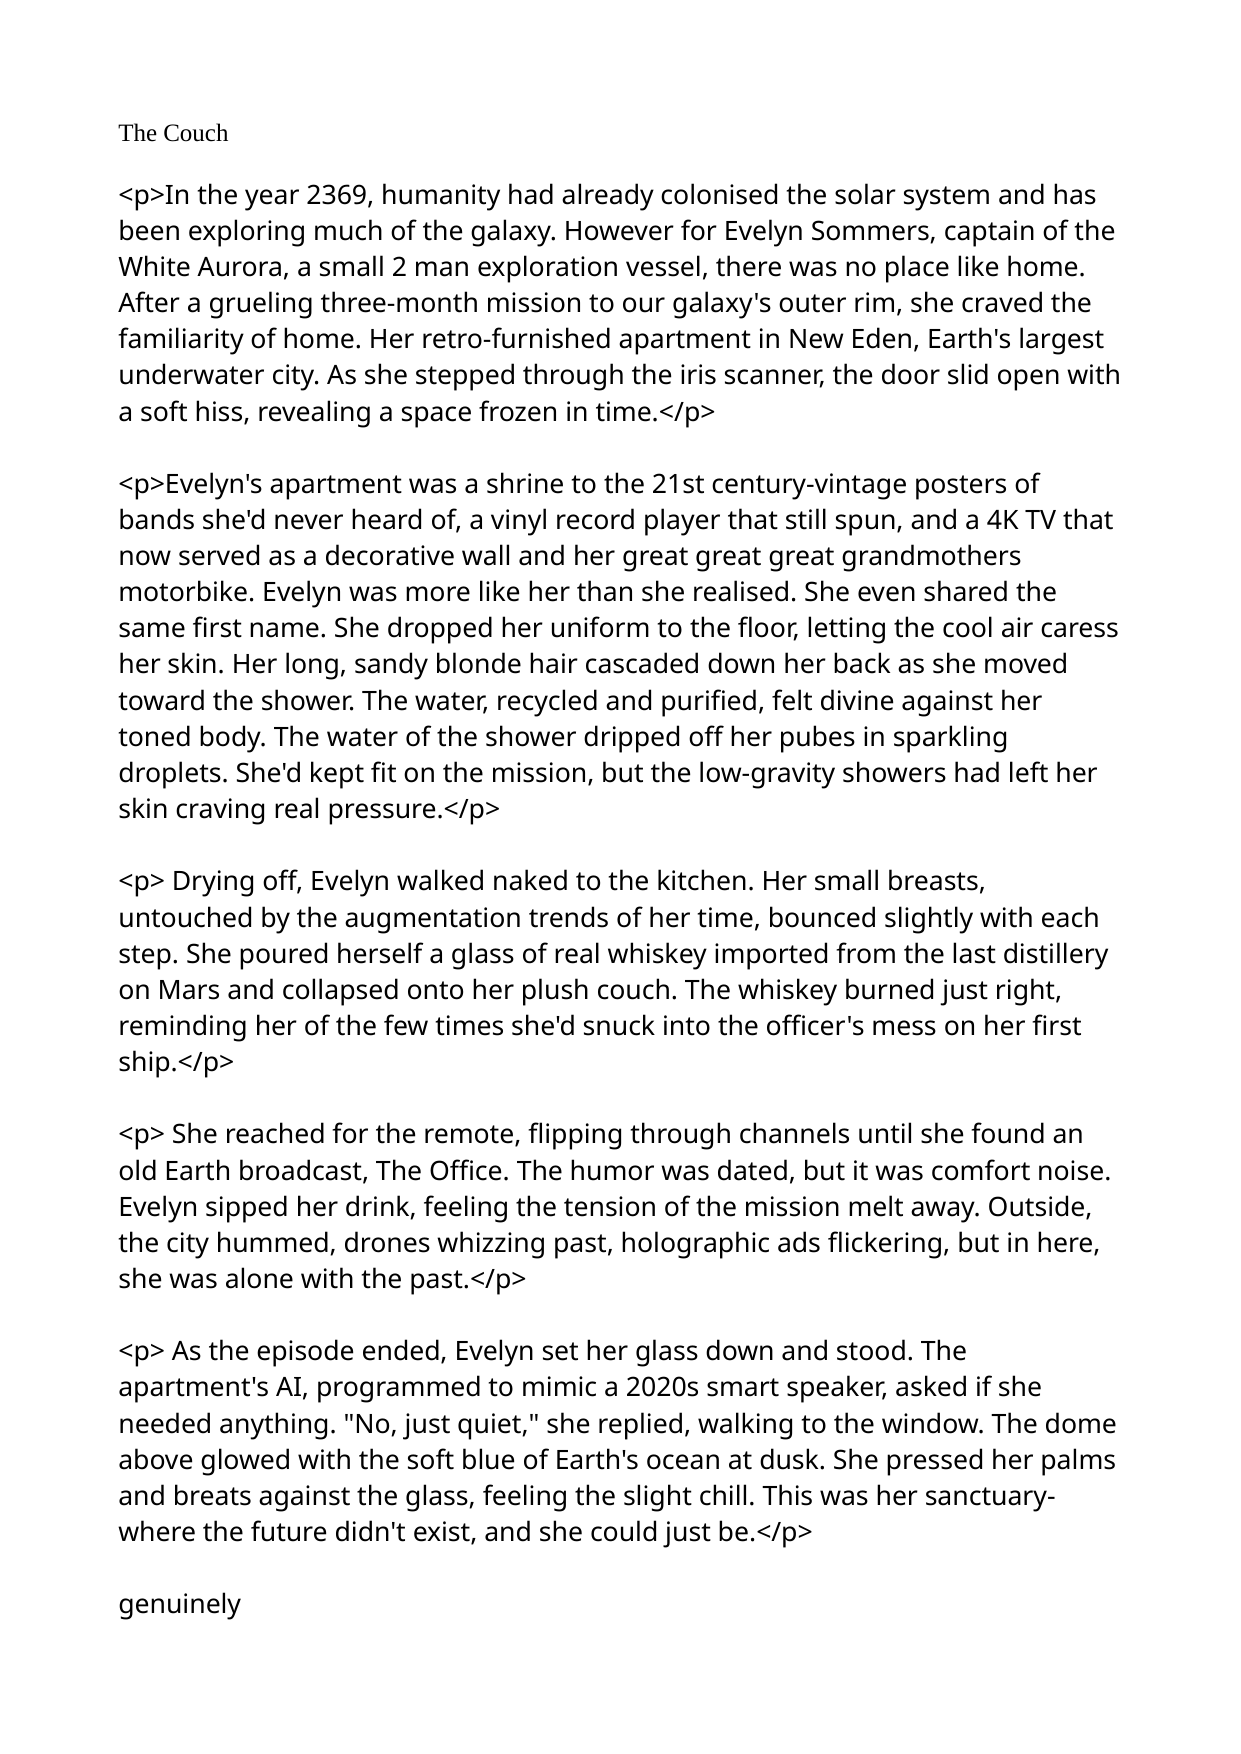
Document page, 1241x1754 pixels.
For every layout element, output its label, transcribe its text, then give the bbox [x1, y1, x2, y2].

text <p>In the year 2369, humanity had already colonised the solar system and has been exploring much of the galaxy. However for Evelyn Sommers, captain of the White Aurora, a small 2 man exploration vessel, there was no place like home. After a grueling three-month mission to our galaxy's outer rim, she craved the familiarity of home. Her retro-furnished apartment in New Eden, Earth's largest underwater city. As she stepped through the iris scanner, the door slid open with a soft hiss, revealing a space frozen in time.</p> [118, 176, 1122, 429]
text <p> Drying off, Evelyn walked naked to the kitchen. Her small breasts, untouched by the augmentation trends of her time, bounced slightly with each step. She poured herself a glass of real whiskey imported from the last distillery on Mars and collapsed onto her plush couch. The whiskey burned just right, reminding her of the few times she'd snuck into the officer's mess on her first ship.</p> [118, 862, 1122, 1079]
text genuinely [118, 1585, 1122, 1621]
text <p> She reached for the remote, flipping through channels until she found an old Earth broadcast, The Office. The humor was dated, but it was comfort noise. Evelyn sipped her drink, feeling the tension of the mission melt away. Outside, the city hummed, drones whizzing past, holographic ads flickering, but in here, she was alone with the past.</p> [118, 1115, 1122, 1296]
text <p>Evelyn's apartment was a shrine to the 21st century-vintage posters of bands she'd never heard of, a vinyl record player that still spun, and a 4K TV that now served as a decorative wall and her great great great grandmothers motorbike. Evelyn was more like her than she realised. She even shared the same first name. She dropped her uniform to the floor, letting the cool air caress her skin. Her long, sandy blonde hair cascaded down her back as she moved toward the shower. The water, recycled and purified, felt divine against her toned body. The water of the shower dripped off her pubes in sparkling droplets. She'd kept fit on the mission, but the low-gravity showers had left her skin craving real pressure.</p> [118, 465, 1122, 826]
text The Couch [118, 118, 1122, 147]
text <p> As the episode ended, Evelyn set her glass down and stood. The apartment's AI, programmed to mimic a 2020s smart speaker, asked if she needed anything. "No, just quiet," she replied, walking to the window. The dome above glowed with the soft blue of Earth's ocean at dusk. She pressed her palms and breats against the glass, feeling the slight chill. This was her sanctuary-where the future didn't exist, and she could just be.</p> [118, 1332, 1122, 1549]
